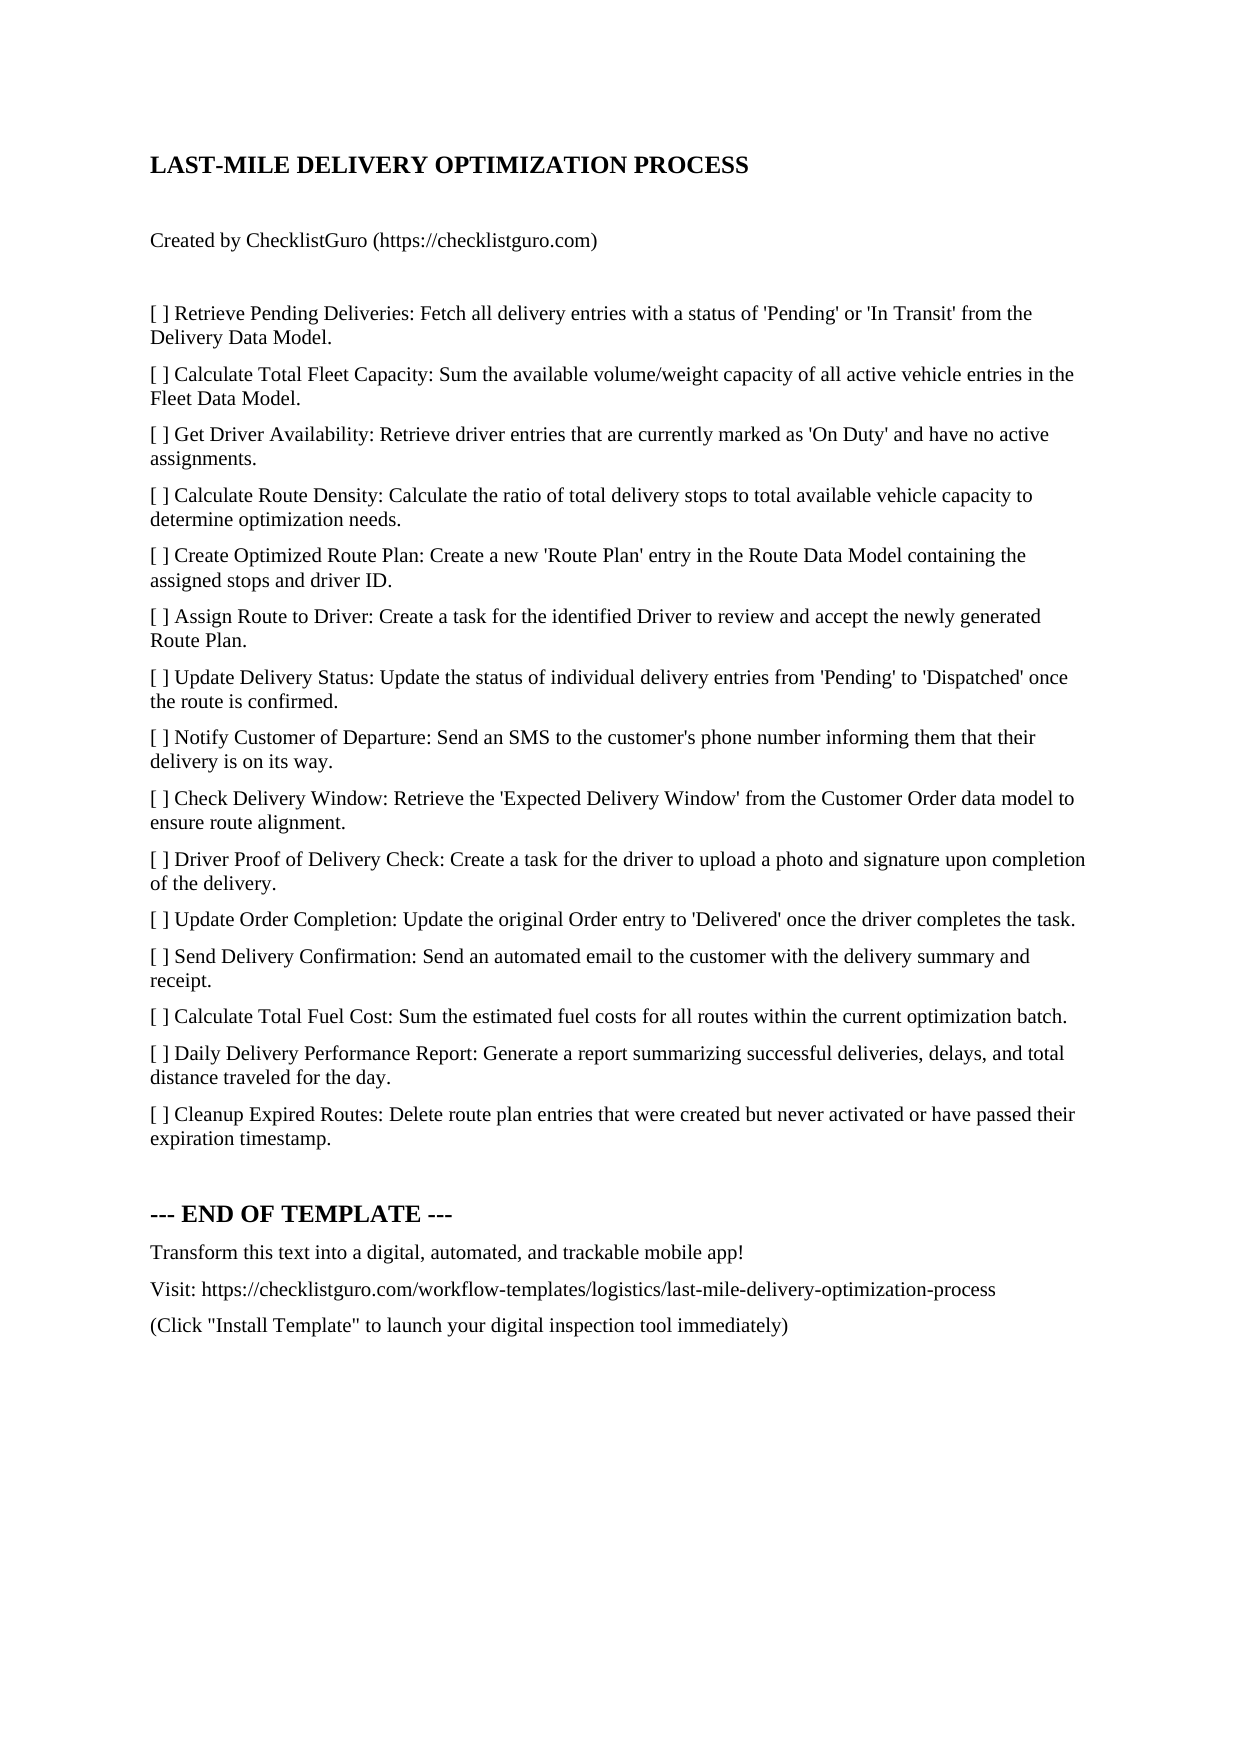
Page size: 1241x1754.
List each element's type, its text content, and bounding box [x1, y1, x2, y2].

text [ ] Cleanup Expired Routes: Delete route plan entries that were created but never activated or have passed their expiration timestamp. [150, 1102, 1090, 1150]
text Created by ChecklistGuro (https://checklistguro.com) [150, 228, 1090, 252]
text LAST-MILE DELIVERY OPTIMIZATION PROCESS [150, 150, 1090, 179]
text [ ] Assign Route to Driver: Create a task for the identified Driver to review and accept the newly generated Route Plan. [150, 604, 1090, 652]
text --- END OF TEMPLATE --- [150, 1199, 1090, 1227]
text [ ] Get Driver Availability: Retrieve driver entries that are currently marked as 'On Duty' and have no active assignments. [150, 422, 1090, 470]
text [ ] Daily Delivery Performance Report: Generate a report summarizing successful deliveries, delays, and total distance traveled for the day. [150, 1041, 1090, 1089]
text [ ] Send Delivery Confirmation: Send an automated email to the customer with the delivery summary and receipt. [150, 944, 1090, 992]
text [ ] Retrieve Pending Deliveries: Fetch all delivery entries with a status of 'Pending' or 'In Transit' from the Delivery Data Model. [150, 301, 1090, 349]
text Visit: https://checklistguro.com/workflow-templates/logistics/last-mile-delivery-optimization-process [150, 1277, 1090, 1301]
text Transform this text into a digital, automated, and trackable mobile app! [150, 1240, 1090, 1264]
text [ ] Create Optimized Route Plan: Create a new 'Route Plan' entry in the Route Data Model containing the assigned stops and driver ID. [150, 543, 1090, 592]
text [ ] Check Delivery Window: Retrieve the 'Expected Delivery Window' from the Customer Order data model to ensure route alignment. [150, 786, 1090, 834]
text (Click "Install Template" to launch your digital inspection tool immediately) [150, 1313, 1090, 1337]
text [ ] Update Order Completion: Update the original Order entry to 'Delivered' once the driver completes the task. [150, 907, 1090, 931]
text [ ] Update Delivery Status: Update the status of individual delivery entries from 'Pending' to 'Dispatched' once the route is confirmed. [150, 665, 1090, 713]
text [ ] Calculate Route Density: Calculate the ratio of total delivery stops to total available vehicle capacity to determine optimization needs. [150, 483, 1090, 531]
text [ ] Driver Proof of Delivery Check: Create a task for the driver to upload a photo and signature upon completion of the delivery. [150, 847, 1090, 895]
text [ ] Calculate Total Fleet Capacity: Sum the available volume/weight capacity of all active vehicle entries in the Fleet Data Model. [150, 362, 1090, 410]
text [ ] Notify Customer of Departure: Send an SMS to the customer's phone number informing them that their delivery is on its way. [150, 725, 1090, 773]
text [ ] Calculate Total Fuel Cost: Sum the estimated fuel costs for all routes within the current optimization batch. [150, 1004, 1090, 1028]
